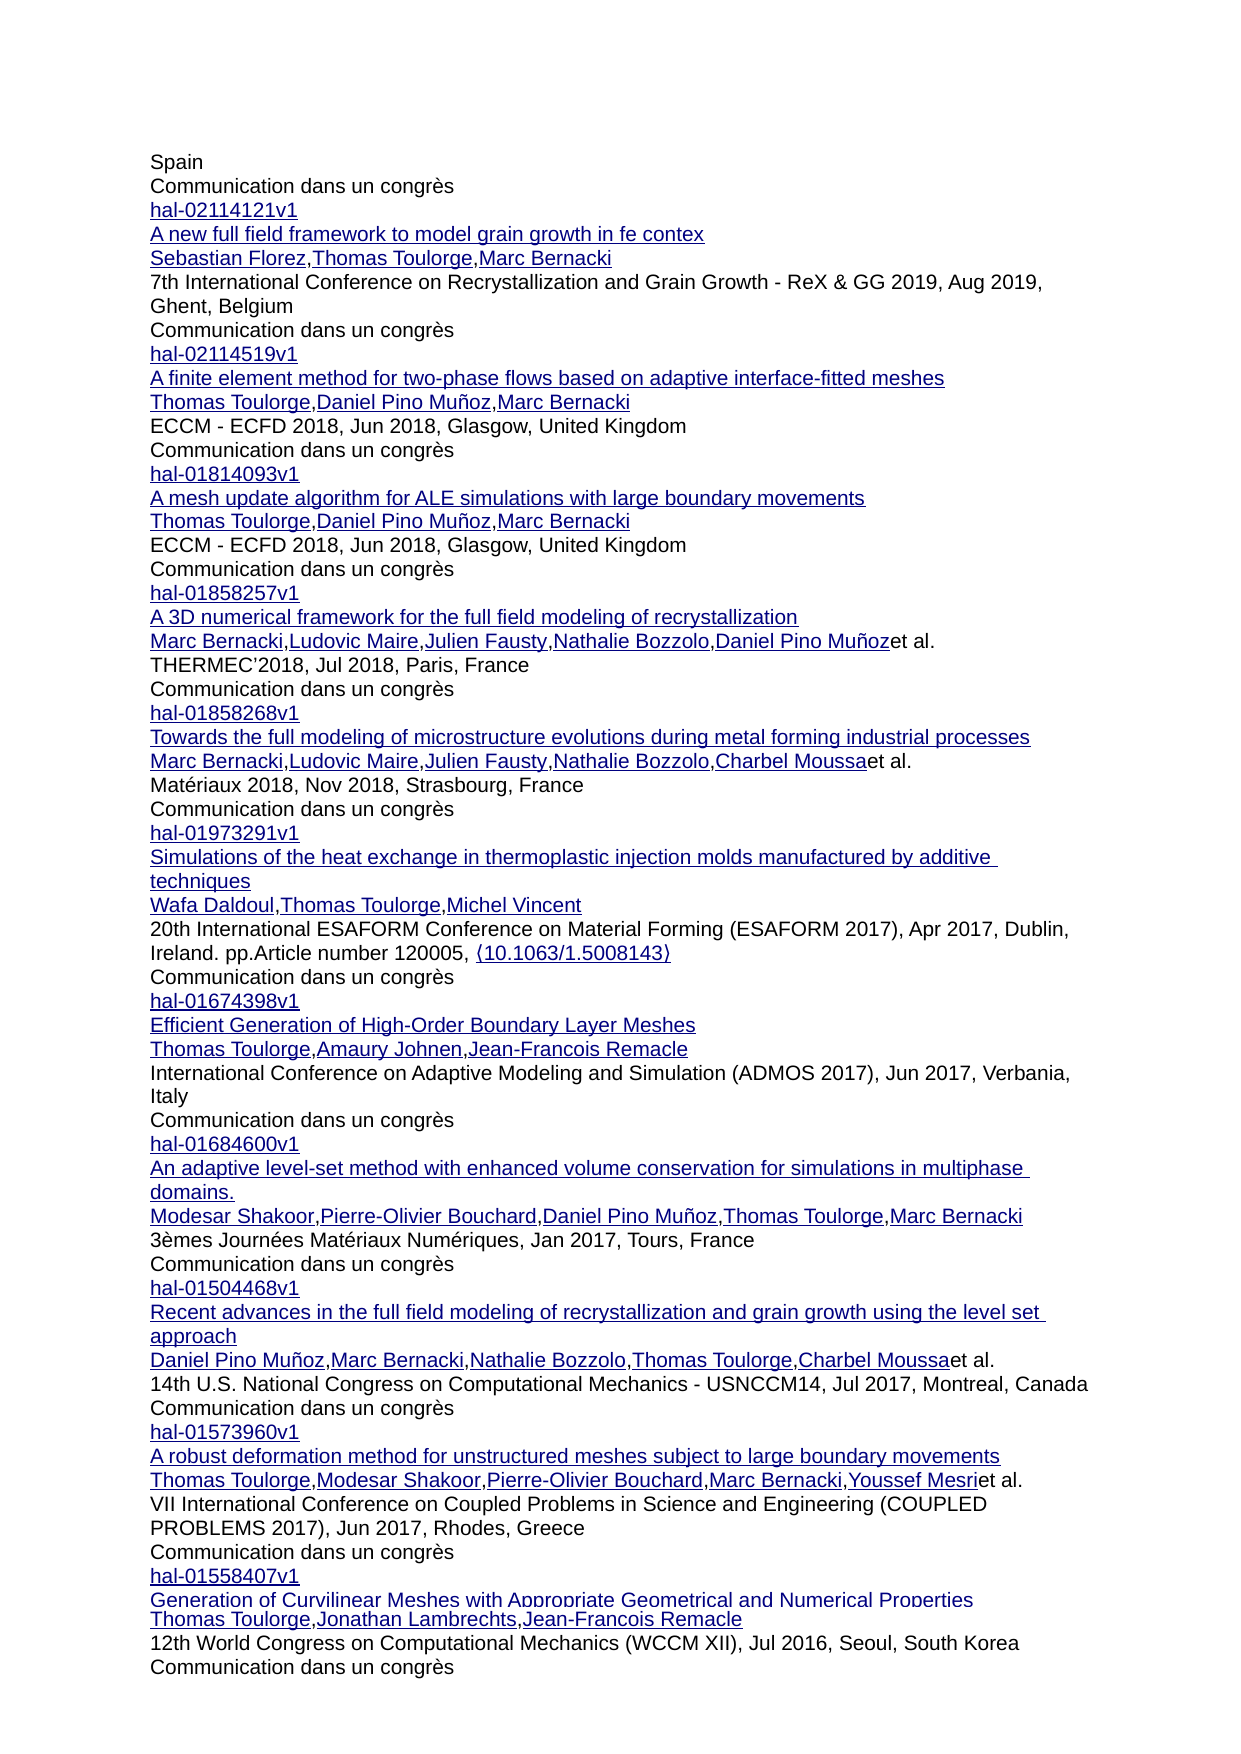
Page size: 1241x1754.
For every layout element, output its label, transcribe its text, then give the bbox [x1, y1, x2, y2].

table_cell Spain Communication dans un congrès hal-02114121v1 [150, 150, 1090, 222]
table_cell Simulations of the heat exchange in thermoplastic injection molds manufactured by additive techniques Wafa Daldoul,Thomas Toulorge,Michel Vincent 20th International ESAFORM Conference on Material Forming (ESAFORM 2017), Apr 2017, Dublin, Ireland. pp.Article number 120005, ⟨10.1063/1.5008143⟩ Communication dans un congrès hal-01674398v1 [150, 845, 1090, 1012]
table_cell Towards the full modeling of microstructure evolutions during metal forming industrial processes Marc Bernacki,Ludovic Maire,Julien Fausty,Nathalie Bozzolo,Charbel Moussaet al. Matériaux 2018, Nov 2018, Strasbourg, France Communication dans un congrès hal-01973291v1 [150, 725, 1090, 845]
table_cell Recent advances in the full field modeling of recrystallization and grain growth using the level set approach Daniel Pino Muñoz,Marc Bernacki,Nathalie Bozzolo,Thomas Toulorge,Charbel Moussaet al. 14th U.S. National Congress on Computational Mechanics - USNCCM14, Jul 2017, Montreal, Canada Communication dans un congrès hal-01573960v1 [150, 1300, 1090, 1444]
table_cell A mesh update algorithm for ALE simulations with large boundary movements Thomas Toulorge,Daniel Pino Muñoz,Marc Bernacki ECCM - ECFD 2018, Jun 2018, Glasgow, United Kingdom Communication dans un congrès hal-01858257v1 [150, 485, 1090, 605]
table_cell A 3D numerical framework for the full field modeling of recrystallization Marc Bernacki,Ludovic Maire,Julien Fausty,Nathalie Bozzolo,Daniel Pino Muñozet al. THERMEC’2018, Jul 2018, Paris, France Communication dans un congrès hal-01858268v1 [150, 605, 1090, 725]
table_cell An adaptive level-set method with enhanced volume conservation for simulations in multiphase domains. Modesar Shakoor,Pierre-Olivier Bouchard,Daniel Pino Muñoz,Thomas Toulorge,Marc Bernacki 3èmes Journées Matériaux Numériques, Jan 2017, Tours, France Communication dans un congrès hal-01504468v1 [150, 1156, 1090, 1300]
table_cell A new full field framework to model grain growth in fe contex Sebastian Florez,Thomas Toulorge,Marc Bernacki 7th International Conference on Recrystallization and Grain Growth - ReX & GG 2019, Aug 2019, Ghent, Belgium Communication dans un congrès hal-02114519v1 [150, 222, 1090, 366]
table_cell Efficient Generation of High-Order Boundary Layer Meshes Thomas Toulorge,Amaury Johnen,Jean-Francois Remacle International Conference on Adaptive Modeling and Simulation (ADMOS 2017), Jun 2017, Verbania, Italy Communication dans un congrès hal-01684600v1 [150, 1013, 1090, 1156]
table_cell A robust deformation method for unstructured meshes subject to large boundary movements Thomas Toulorge,Modesar Shakoor,Pierre-Olivier Bouchard,Marc Bernacki,Youssef Mesriet al. VII International Conference on Coupled Problems in Science and Engineering (COUPLED PROBLEMS 2017), Jun 2017, Rhodes, Greece Communication dans un congrès hal-01558407v1 [150, 1444, 1090, 1587]
table_cell A finite element method for two-phase flows based on adaptive interface-fitted meshes Thomas Toulorge,Daniel Pino Muñoz,Marc Bernacki ECCM - ECFD 2018, Jun 2018, Glasgow, United Kingdom Communication dans un congrès hal-01814093v1 [150, 366, 1090, 485]
table_cell Generation of Curvilinear Meshes with Appropriate Geometrical and Numerical Properties Thomas Toulorge,Jonathan Lambrechts,Jean-Francois Remacle 12th World Congress on Computational Mechanics (WCCM XII), Jul 2016, Seoul, South Korea Communication dans un congrès [150, 1588, 1090, 1679]
